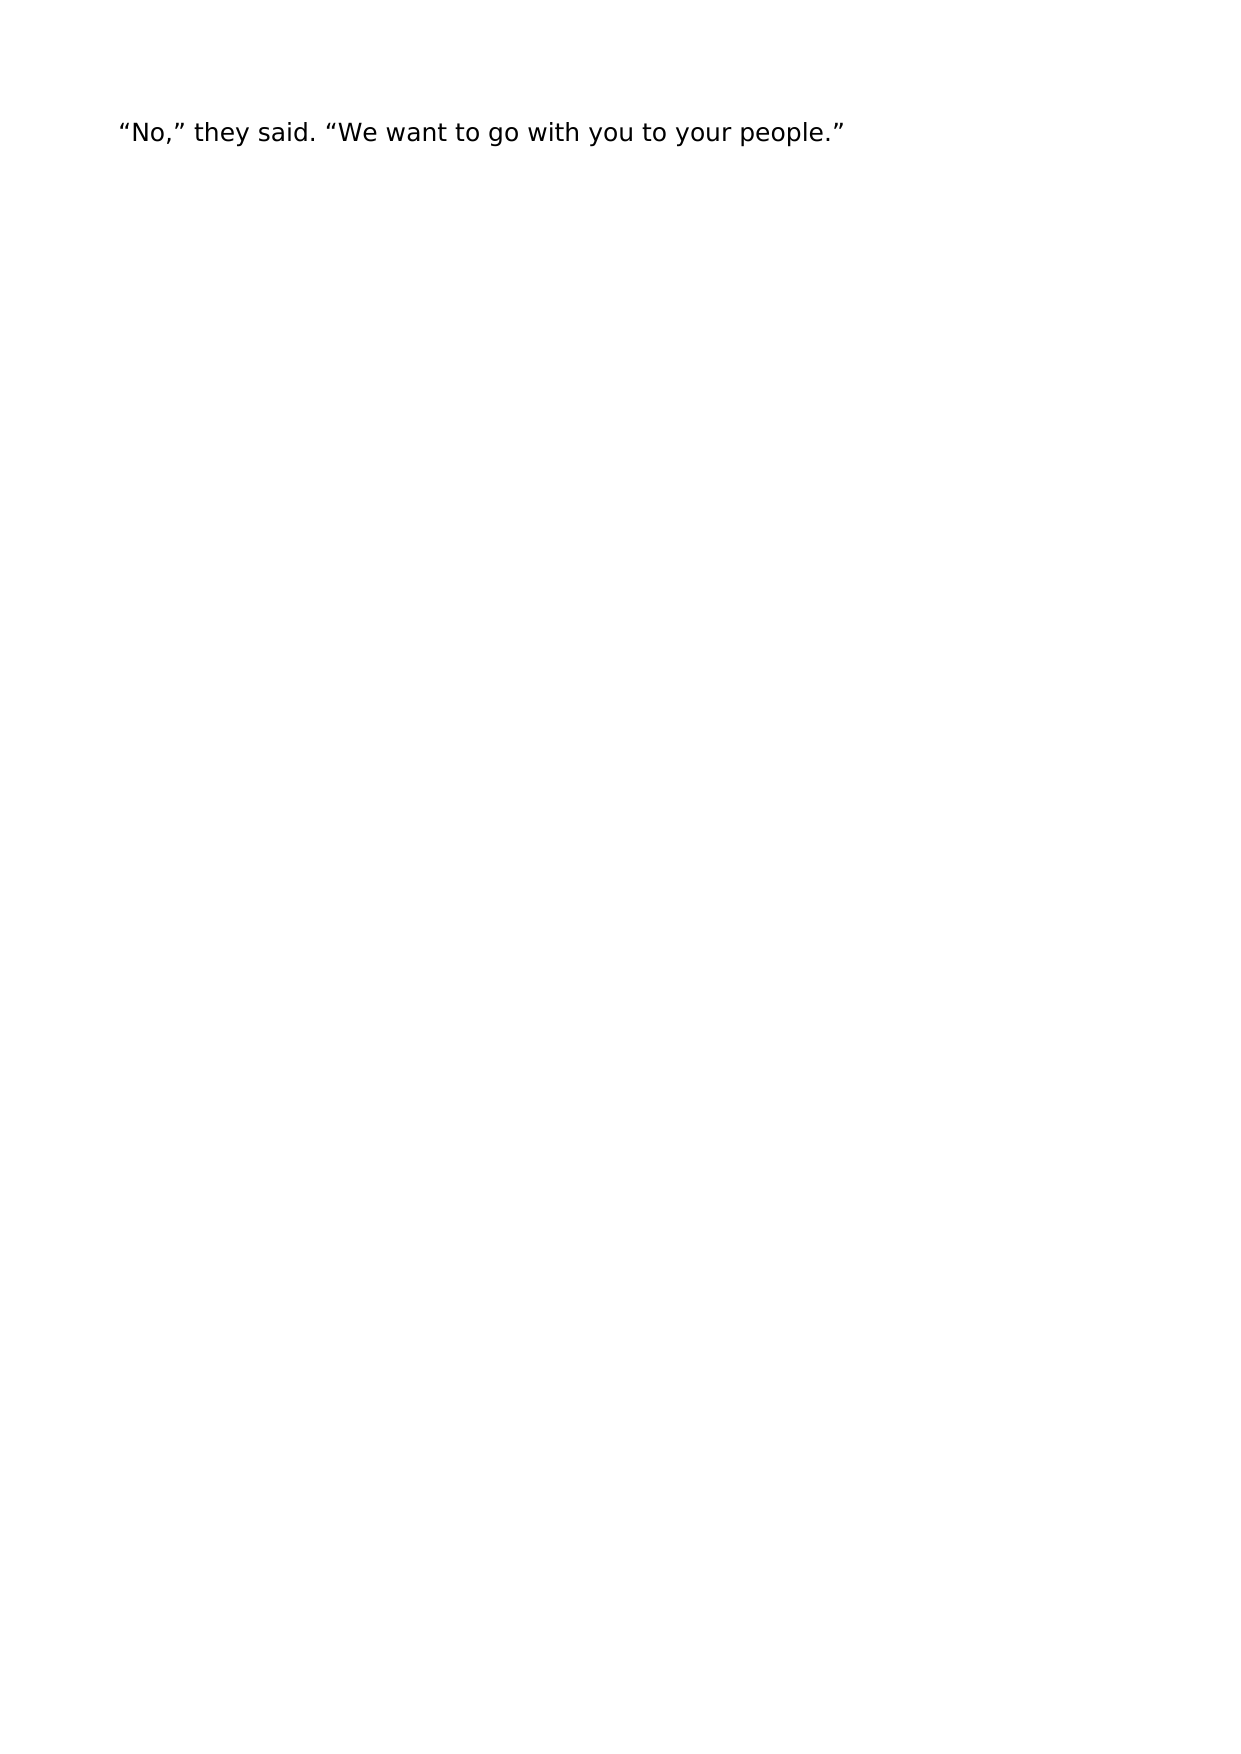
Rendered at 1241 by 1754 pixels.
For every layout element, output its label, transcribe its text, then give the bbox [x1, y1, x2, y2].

text “No,” they said. “We want to go with you to your people.” [118, 118, 1122, 147]
